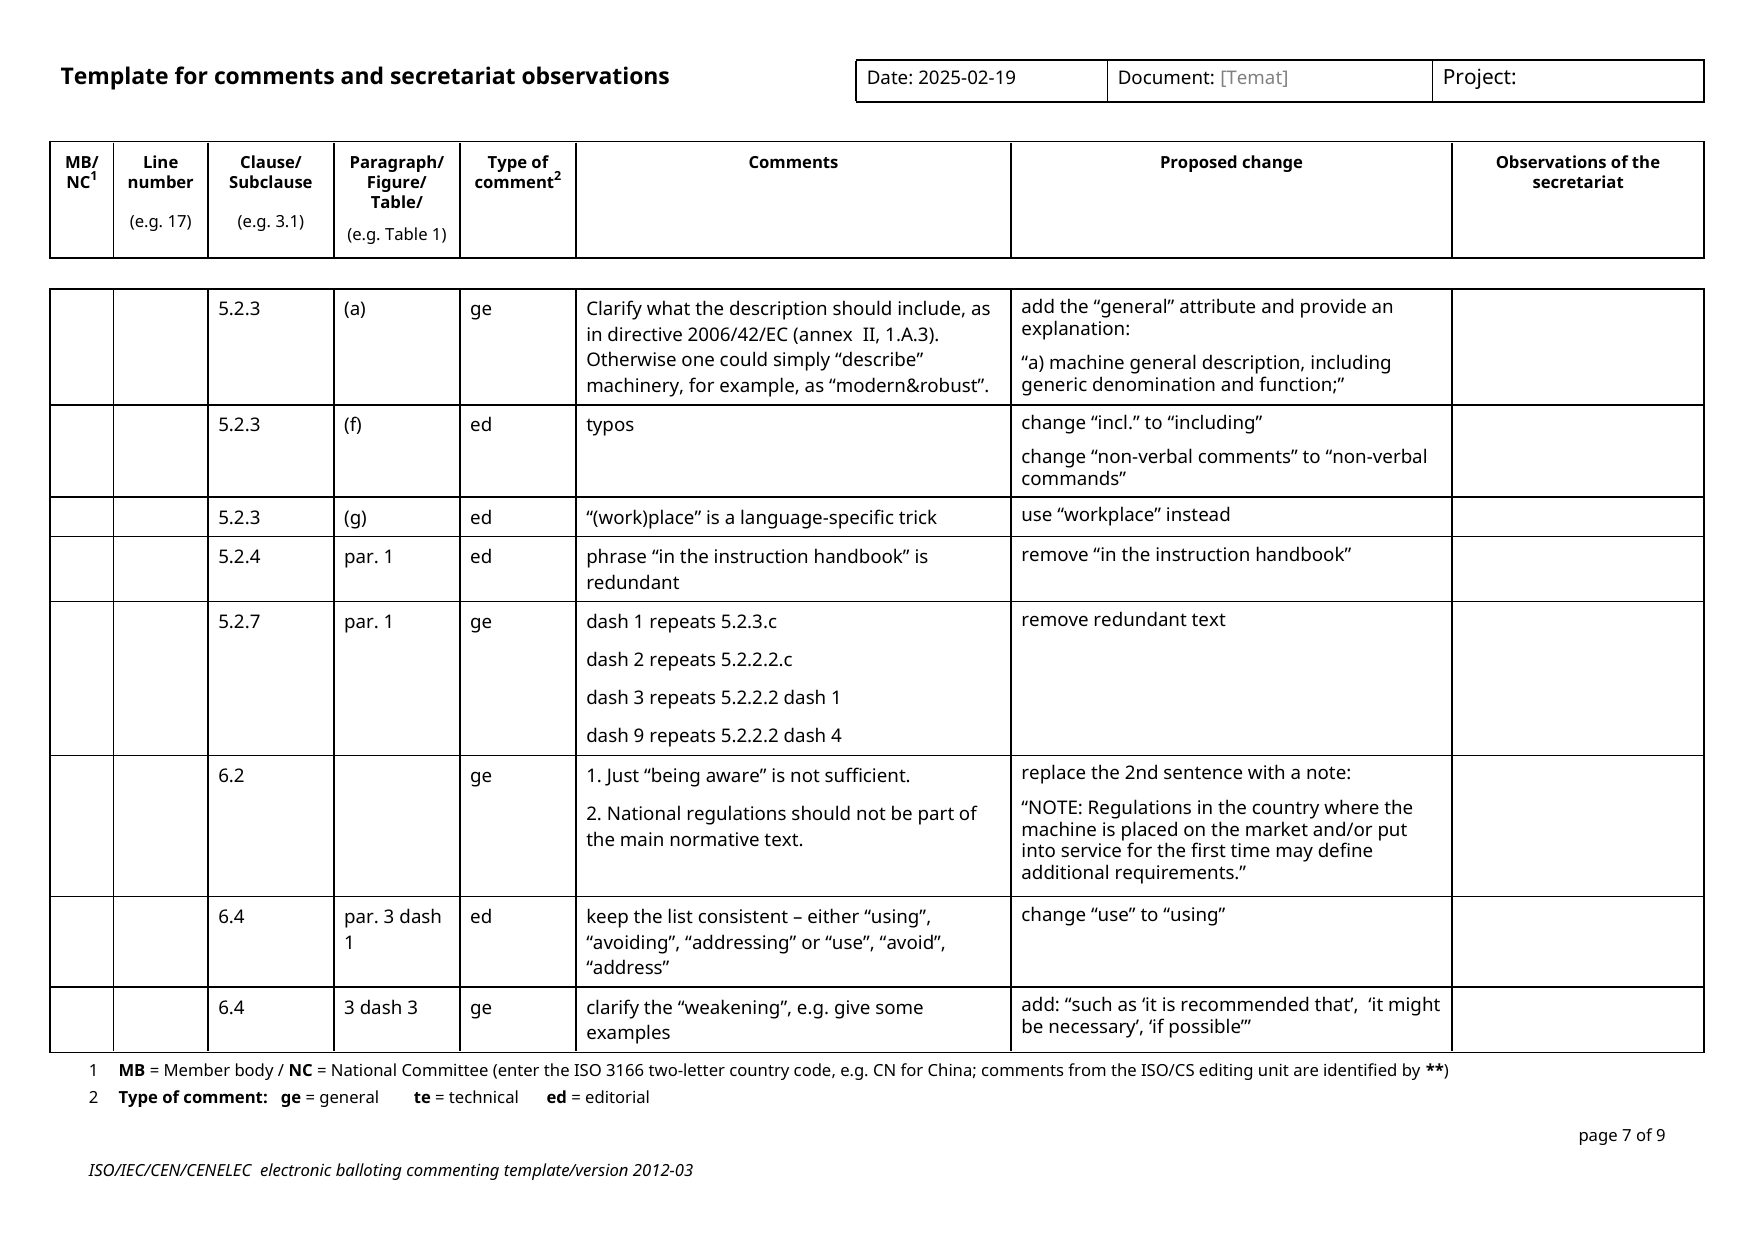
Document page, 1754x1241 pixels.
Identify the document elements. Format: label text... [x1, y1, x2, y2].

table_cell par. 1 [335, 537, 459, 601]
table_cell par. 3 dash 1 [335, 897, 459, 986]
table_cell (g) [335, 498, 459, 536]
table_cell ge [461, 988, 575, 1051]
table_cell 3 dash 3 [335, 988, 459, 1051]
table_cell [51, 498, 113, 536]
table_cell [1453, 897, 1703, 986]
table_cell add: “such as ‘it is recommended that’, ‘it might be necessary’, ‘if possible’” [1012, 988, 1451, 1051]
table_cell [1453, 537, 1703, 601]
table_cell 6.4 [209, 897, 333, 986]
table_cell [51, 602, 113, 754]
table_cell typos [577, 406, 1010, 496]
table_cell 5.2.3 [209, 290, 333, 404]
table_cell [1453, 988, 1703, 1051]
table_cell 6.2 [209, 756, 333, 896]
table_cell par. 1 [335, 602, 459, 754]
table_cell change “use” to “using” [1012, 897, 1451, 986]
table_cell [51, 406, 113, 496]
table_cell 5.2.3 [209, 498, 333, 536]
table_cell replace the 2nd sentence with a note: “NOTE: Regulations in the country where the machine is placed on the market and/or put into service for the first time may define additional requirements.” [1012, 756, 1451, 896]
table_cell Clarify what the description should include, as in directive 2006/42/EC (annex II, 1.A.3). Otherwise one could simply “describe” machinery, for example, as “modern&robust”. [577, 290, 1010, 404]
table_cell [1453, 498, 1703, 536]
table_cell [114, 498, 207, 536]
table_cell keep the list consistent – either “using”, “avoiding”, “addressing” or “use”, “avoid”, “address” [577, 897, 1010, 986]
table_cell ge [461, 756, 575, 896]
table_cell clarify the “weakening”, e.g. give some examples [577, 988, 1010, 1051]
table_cell [335, 756, 459, 896]
table_cell [114, 290, 207, 404]
table_cell ed [461, 498, 575, 536]
table_cell ed [461, 897, 575, 986]
table_cell (f) [335, 406, 459, 496]
table_cell [51, 897, 113, 986]
table_cell [51, 756, 113, 896]
table_cell 1. Just “being aware” is not sufficient. 2. National regulations should not be part of the main normative text. [577, 756, 1010, 896]
table_cell [114, 537, 207, 601]
table_cell “(work)place” is a language-specific trick [577, 498, 1010, 536]
table_cell 5.2.4 [209, 537, 333, 601]
table_cell remove “in the instruction handbook” [1012, 537, 1451, 601]
table_cell use “workplace” instead [1012, 498, 1451, 536]
table_cell [51, 537, 113, 601]
table_cell [114, 897, 207, 986]
table_cell change “incl.” to “including” change “non-verbal comments” to “non-verbal commands” [1012, 406, 1451, 496]
table_cell [114, 406, 207, 496]
table_cell phrase “in the instruction handbook” is redundant [577, 537, 1010, 601]
table_cell ed [461, 537, 575, 601]
table_cell [51, 988, 113, 1051]
table_cell [114, 988, 207, 1051]
table_cell dash 1 repeats 5.2.3.c dash 2 repeats 5.2.2.2.c dash 3 repeats 5.2.2.2 dash 1 dash 9 repeats 5.2.2.2 dash 4 [577, 602, 1010, 754]
table_cell (a) [335, 290, 459, 404]
table_cell ge [461, 290, 575, 404]
table_cell [1453, 756, 1703, 896]
table_cell [114, 756, 207, 896]
table_cell ge [461, 602, 575, 754]
table_cell [1453, 406, 1703, 496]
table_cell 6.4 [209, 988, 333, 1051]
table_cell remove redundant text [1012, 602, 1451, 754]
table_cell 5.2.7 [209, 602, 333, 754]
table_cell [114, 602, 207, 754]
table_cell [1453, 602, 1703, 754]
table_cell [51, 290, 113, 404]
table_cell ed [461, 406, 575, 496]
table_cell add the “general” attribute and provide an explanation: “a) machine general description, including generic denomination and function;” [1012, 290, 1451, 404]
table_cell 5.2.3 [209, 406, 333, 496]
table_cell [1453, 290, 1703, 404]
